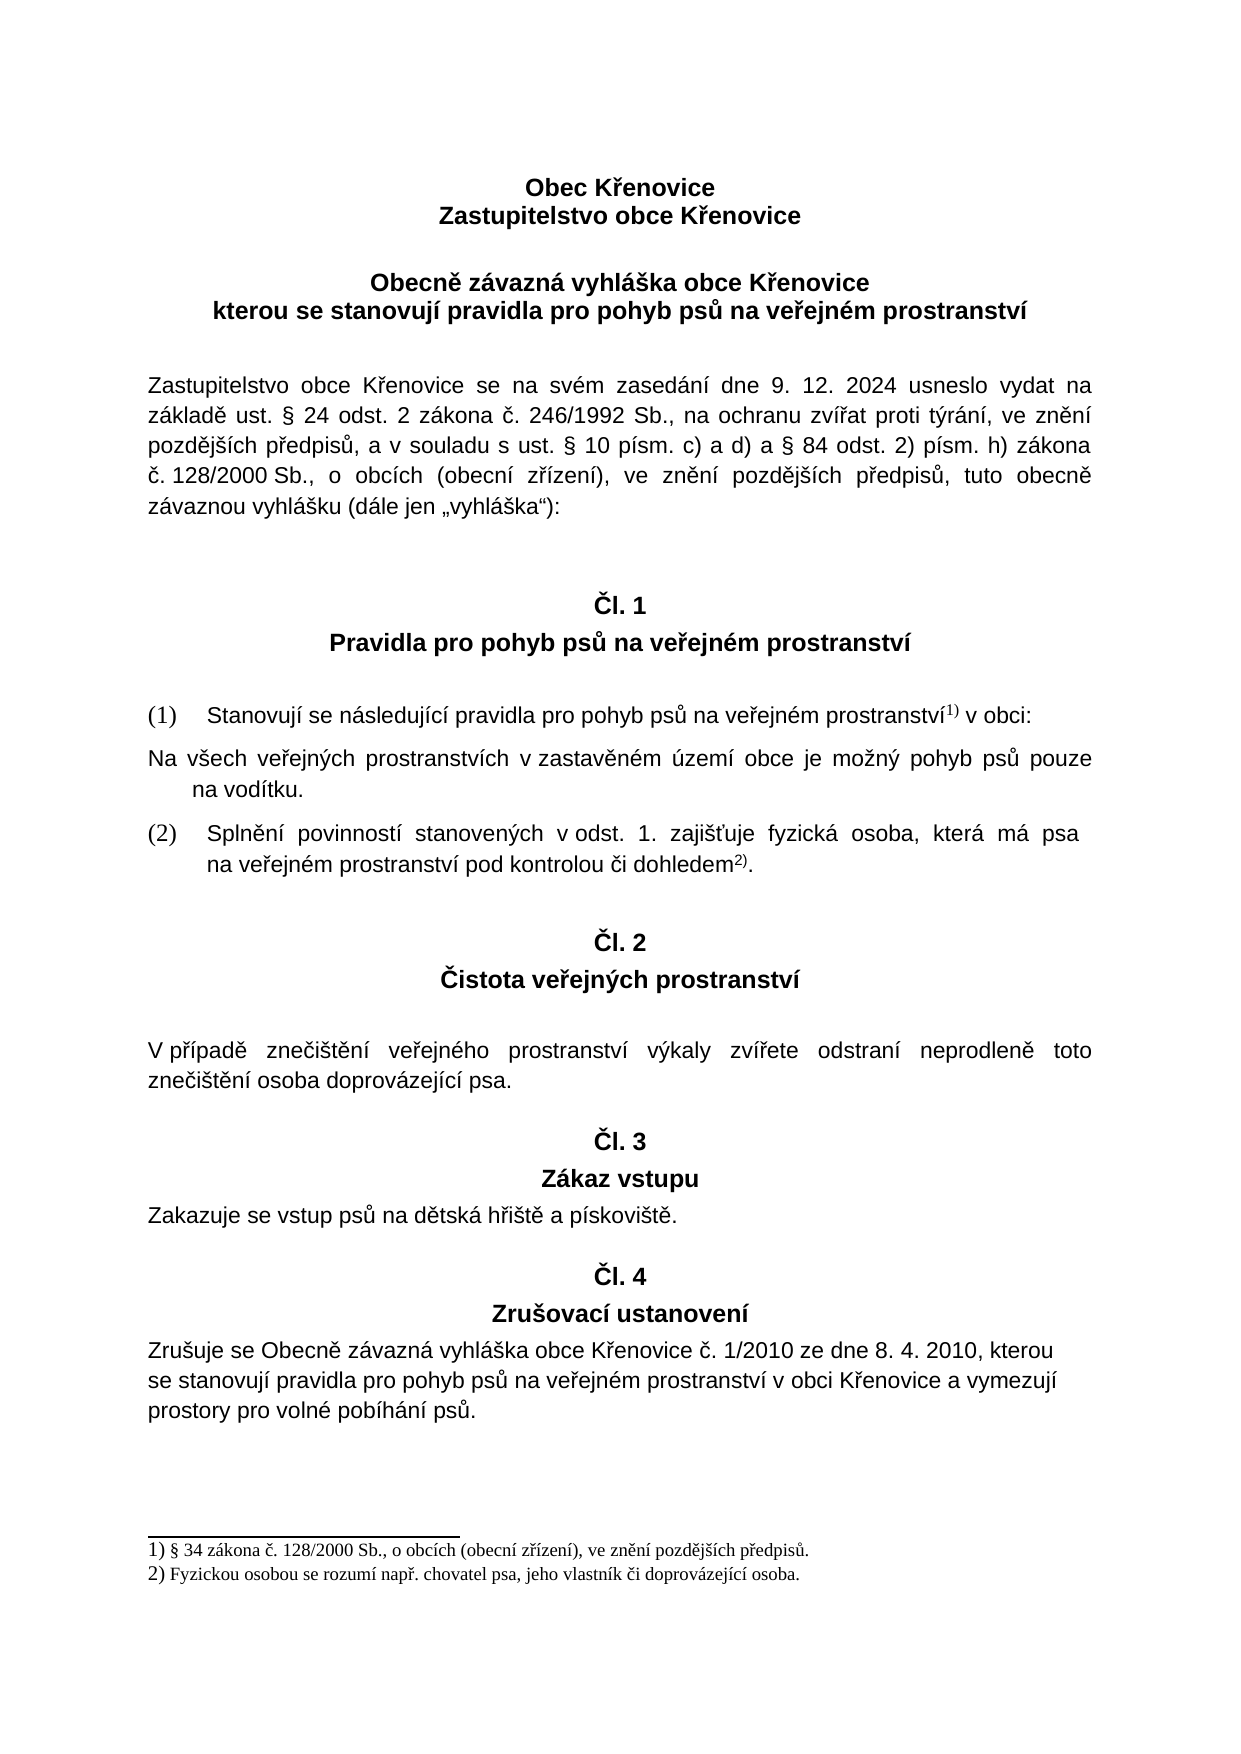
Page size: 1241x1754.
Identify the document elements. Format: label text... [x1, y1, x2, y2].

text Zrušovací ustanovení [148, 1299, 1093, 1328]
text Obec Křenovice Zastupitelstvo obce Křenovice [148, 173, 1093, 230]
text Čl. 3 [148, 1127, 1093, 1156]
text Pravidla pro pohyb psů na veřejném prostranství [148, 628, 1093, 657]
text Zakazuje se vstup psů na dětská hřiště a pískoviště. [148, 1202, 1093, 1228]
text Obecně závazná vyhláška obce Křenovice kterou se stanovují pravidla pro pohyb psů na veřejném prostranství [148, 268, 1093, 325]
text Čistota veřejných prostranství [148, 965, 1093, 994]
text Zastupitelstvo obce Křenovice se na svém zasedání dne 9. 12. 2024 usneslo vydat na základě ust. § 24 odst. 2 zákona č. 246/1992 Sb., na ochranu zvířat proti týrání, ve znění pozdějších předpisů, a v souladu s ust. § 10 písm. c) a d) a § 84 odst. 2) písm. h) zákona č. 128/2000 Sb., o obcích (obecní zřízení), ve znění pozdějších předpisů, tuto obecně závaznou vyhlášku (dále jen „vyhláška“): [148, 372, 1093, 519]
text Zákaz vstupu [148, 1164, 1093, 1193]
text Čl. 1 [148, 591, 1093, 620]
list Splnění povinností stanovených v odst. 1. zajišťuje fyzická osoba, která má psa na veřejném prostranství pod kontrolou či dohledem. [148, 818, 1093, 877]
text Čl. 4 [148, 1262, 1093, 1291]
text Čl. 2 [148, 928, 1093, 957]
text Na všech veřejných prostranstvích v zastavěném území obce je možný pohyb psů pouze na vodítku. [148, 745, 1093, 802]
text Zrušuje se Obecně závazná vyhláška obce Křenovice č. 1/2010 ze dne 8. 4. 2010, kterou se stanovují pravidla pro pohyb psů na veřejném prostranství v obci Křenovice a vymezují prostory pro volné pobíhání psů. [148, 1337, 1093, 1423]
text V případě znečištění veřejného prostranství výkaly zvířete odstraní neprodleně toto znečištění osoba doprovázející psa. [148, 1037, 1093, 1093]
list § 34 zákona č. 128/2000 Sb., o obcích (obecní zřízení), ve znění pozdějších předpisů. [148, 1537, 1093, 1561]
list Stanovují se následující pravidla pro pohyb psů na veřejném prostranství v obci: [148, 700, 1093, 729]
list Fyzickou osobou se rozumí např. chovatel psa, jeho vlastník či doprovázející osoba. [148, 1561, 1093, 1585]
